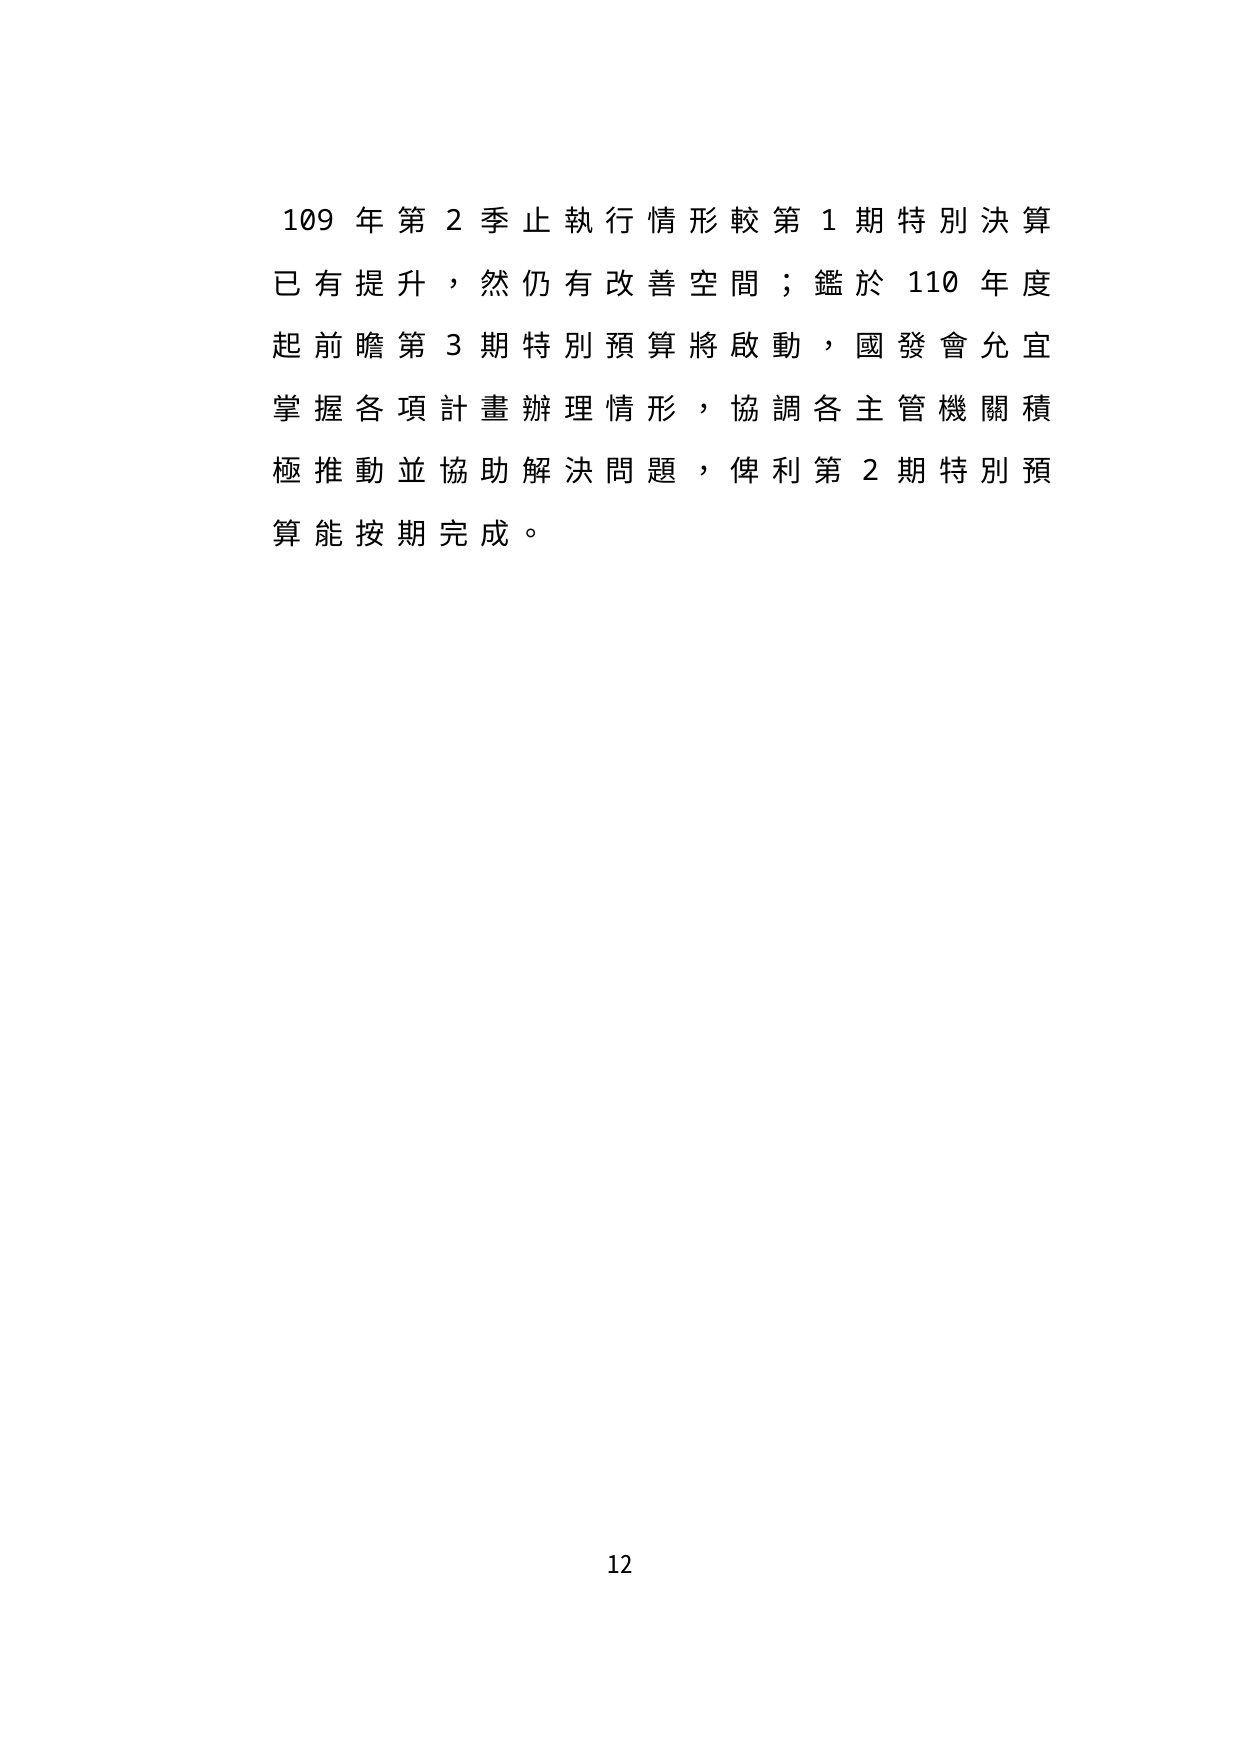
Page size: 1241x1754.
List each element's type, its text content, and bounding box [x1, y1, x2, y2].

text 109年第2季止執行情形較第1期特別決算已有提升，然仍有改善空間；鑑於110年度起前瞻第3期特別預算將啟動，國發會允宜掌握各項計畫辦理情形，協調各主管機關積極推動並協助解決問題，俾利第2期特別預算能按期完成。 [242, 177, 1058, 552]
